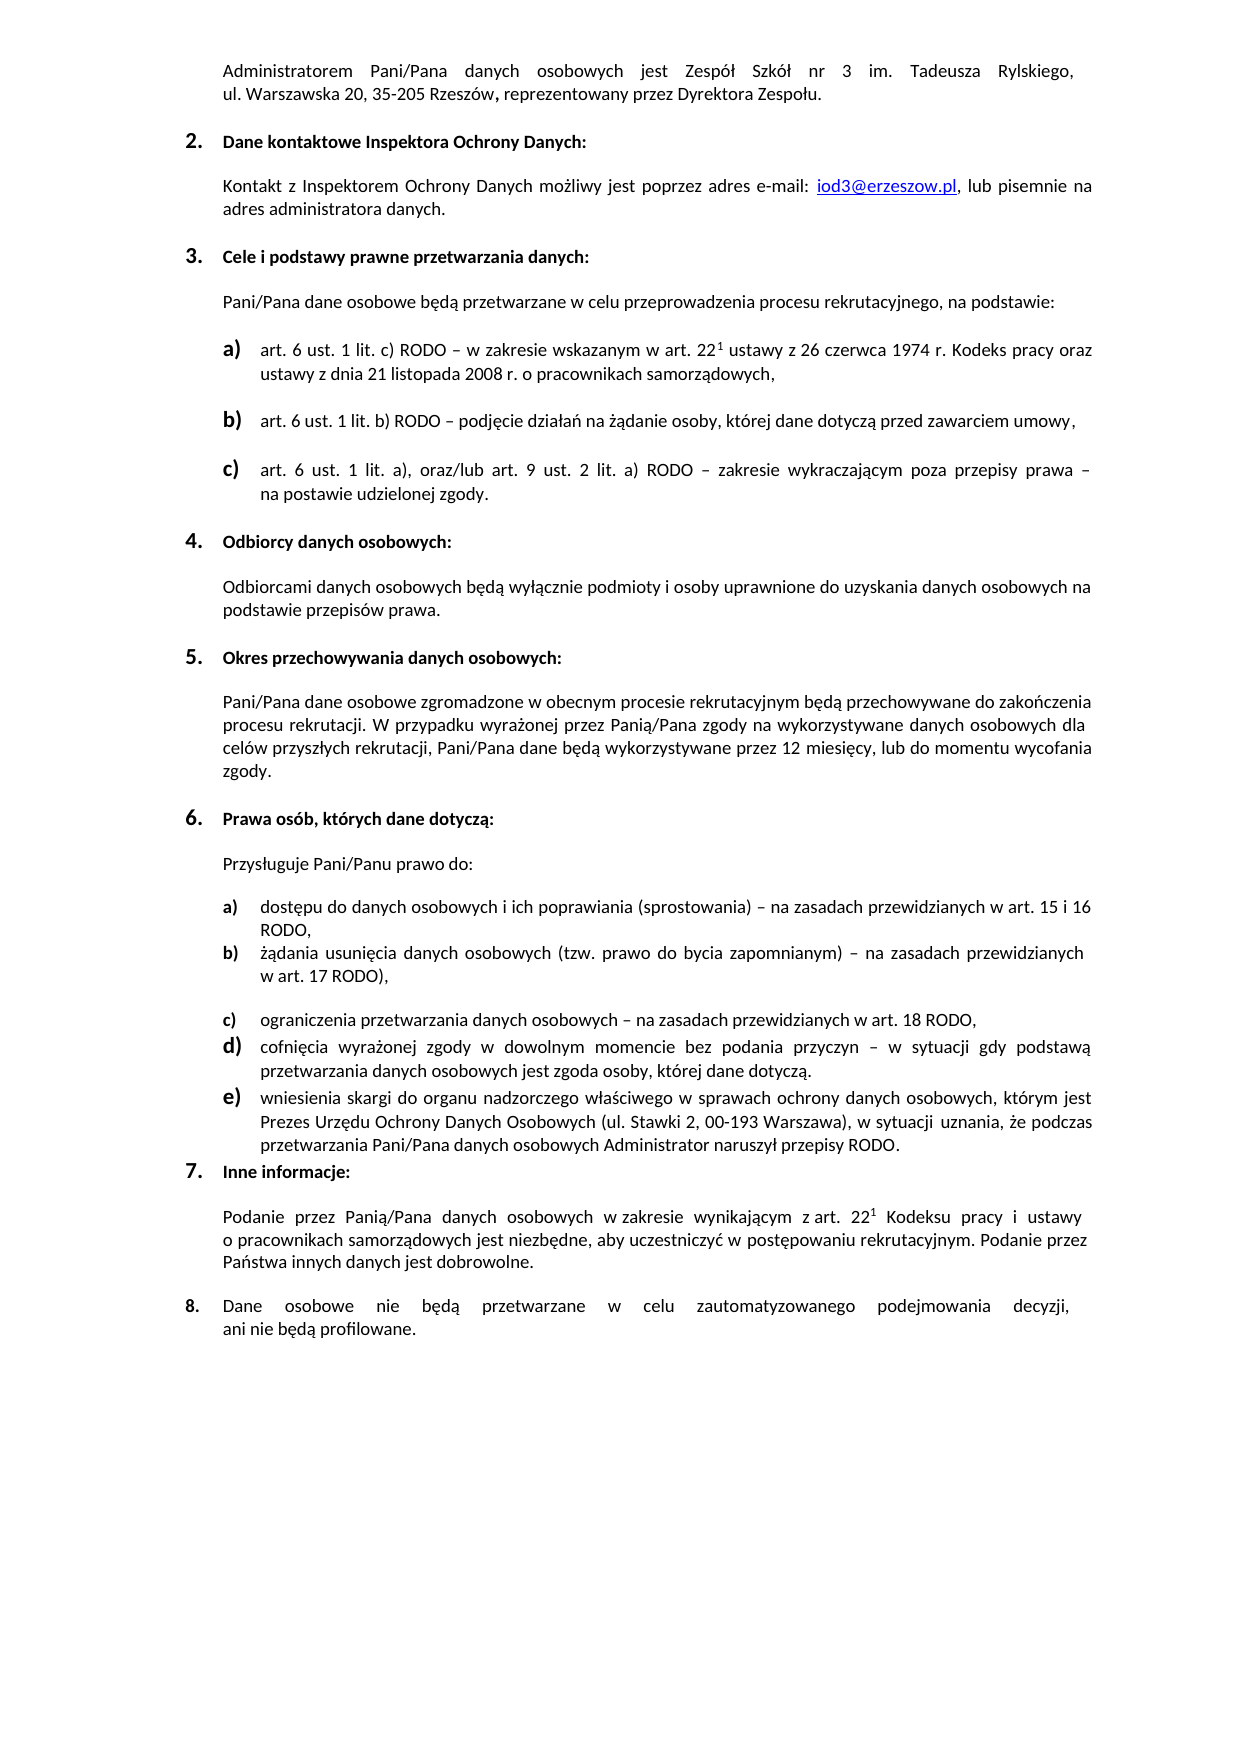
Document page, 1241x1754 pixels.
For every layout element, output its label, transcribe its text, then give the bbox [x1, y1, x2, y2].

list Cele i podstawy prawne przetwarzania danych: [185, 241, 1093, 269]
list Dane kontaktowe Inspektora Ochrony Danych: [185, 126, 1093, 154]
list art. 6 ust. 1 lit. b) RODO – podjęcie działań na żądanie osoby, której dane dotyczą przed zawarciem umowy, [223, 406, 1093, 434]
text Pani/Pana dane osobowe zgromadzone w obecnym procesie rekrutacyjnym będą przechowywane do zakończenia procesu rekrutacji. W przypadku wyrażonej przez Panią/Pana zgody na wykorzystywane danych osobowych dla celów przyszłych rekrutacji, Pani/Pana dane będą wykorzystywane przez 12 miesięcy, lub do momentu wycofania zgody. [223, 691, 1093, 782]
text Podanie przez Panią/Pana danych osobowych w zakresie wynikającym z art. 221 Kodeksu pracy i ustawy o pracownikach samorządowych jest niezbędne, aby uczestniczyć w postępowaniu rekrutacyjnym. Podanie przez Państwa innych danych jest dobrowolne. [223, 1205, 1093, 1273]
list ograniczenia przetwarzania danych osobowych – na zasadach przewidzianych w art. 18 RODO, [223, 1008, 1093, 1031]
list Dane osobowe nie będą przetwarzane w celu zautomatyzowanego podejmowania decyzji, ani nie będą profilowane. [185, 1294, 1093, 1340]
list art. 6 ust. 1 lit. a), oraz/lub art. 9 ust. 2 lit. a) RODO – zakresie wykraczającym poza przepisy prawa – na postawie udzielonej zgody. [223, 454, 1093, 505]
text Przysługuje Pani/Panu prawo do: [223, 852, 1093, 875]
list dostępu do danych osobowych i ich poprawiania (sprostowania) – na zasadach przewidzianych w art. 15 i 16 RODO, [223, 896, 1093, 942]
list Inne informacje: [185, 1156, 1093, 1184]
text Odbiorcami danych osobowych będą wyłącznie podmioty i osoby uprawnione do uzyskania danych osobowych na podstawie przepisów prawa. [223, 575, 1093, 621]
list żądania usunięcia danych osobowych (tzw. prawo do bycia zapomnianym) – na zasadach przewidzianych w art. 17 RODO), [223, 942, 1093, 987]
text Administratorem Pani/Pana danych osobowych jest Zespół Szkół nr 3 im. Tadeusza Rylskiego, ul. Warszawska 20, 35-205 Rzeszów, reprezentowany przez Dyrektora Zespołu. [223, 59, 1093, 105]
list wniesienia skargi do organu nadzorczego właściwego w sprawach ochrony danych osobowych, którym jest Prezes Urzędu Ochrony Danych Osobowych (ul. Stawki 2, 00-193 Warszawa), w sytuacji uznania, że podczas przetwarzania Pani/Pana danych osobowych Administrator naruszył przepisy RODO. [223, 1082, 1093, 1156]
list Prawa osób, których dane dotyczą: [185, 803, 1093, 831]
list Okres przechowywania danych osobowych: [185, 642, 1093, 670]
list art. 6 ust. 1 lit. c) RODO – w zakresie wskazanym w art. 221 ustawy z 26 czerwca 1974 r. Kodeks pracy oraz ustawy z dnia 21 listopada 2008 r. o pracownikach samorządowych, [223, 334, 1093, 385]
text Pani/Pana dane osobowe będą przetwarzane w celu przeprowadzenia procesu rekrutacyjnego, na podstawie: [223, 290, 1093, 313]
list Odbiorcy danych osobowych: [185, 526, 1093, 554]
text Kontakt z Inspektorem Ochrony Danych możliwy jest poprzez adres e-mail: iod3@erzeszow.pl, lub pisemnie na adres administratora danych. [223, 174, 1093, 220]
list cofnięcia wyrażonej zgody w dowolnym momencie bez podania przyczyn – w sytuacji gdy podstawą przetwarzania danych osobowych jest zgoda osoby, której dane dotyczą. [223, 1031, 1093, 1082]
